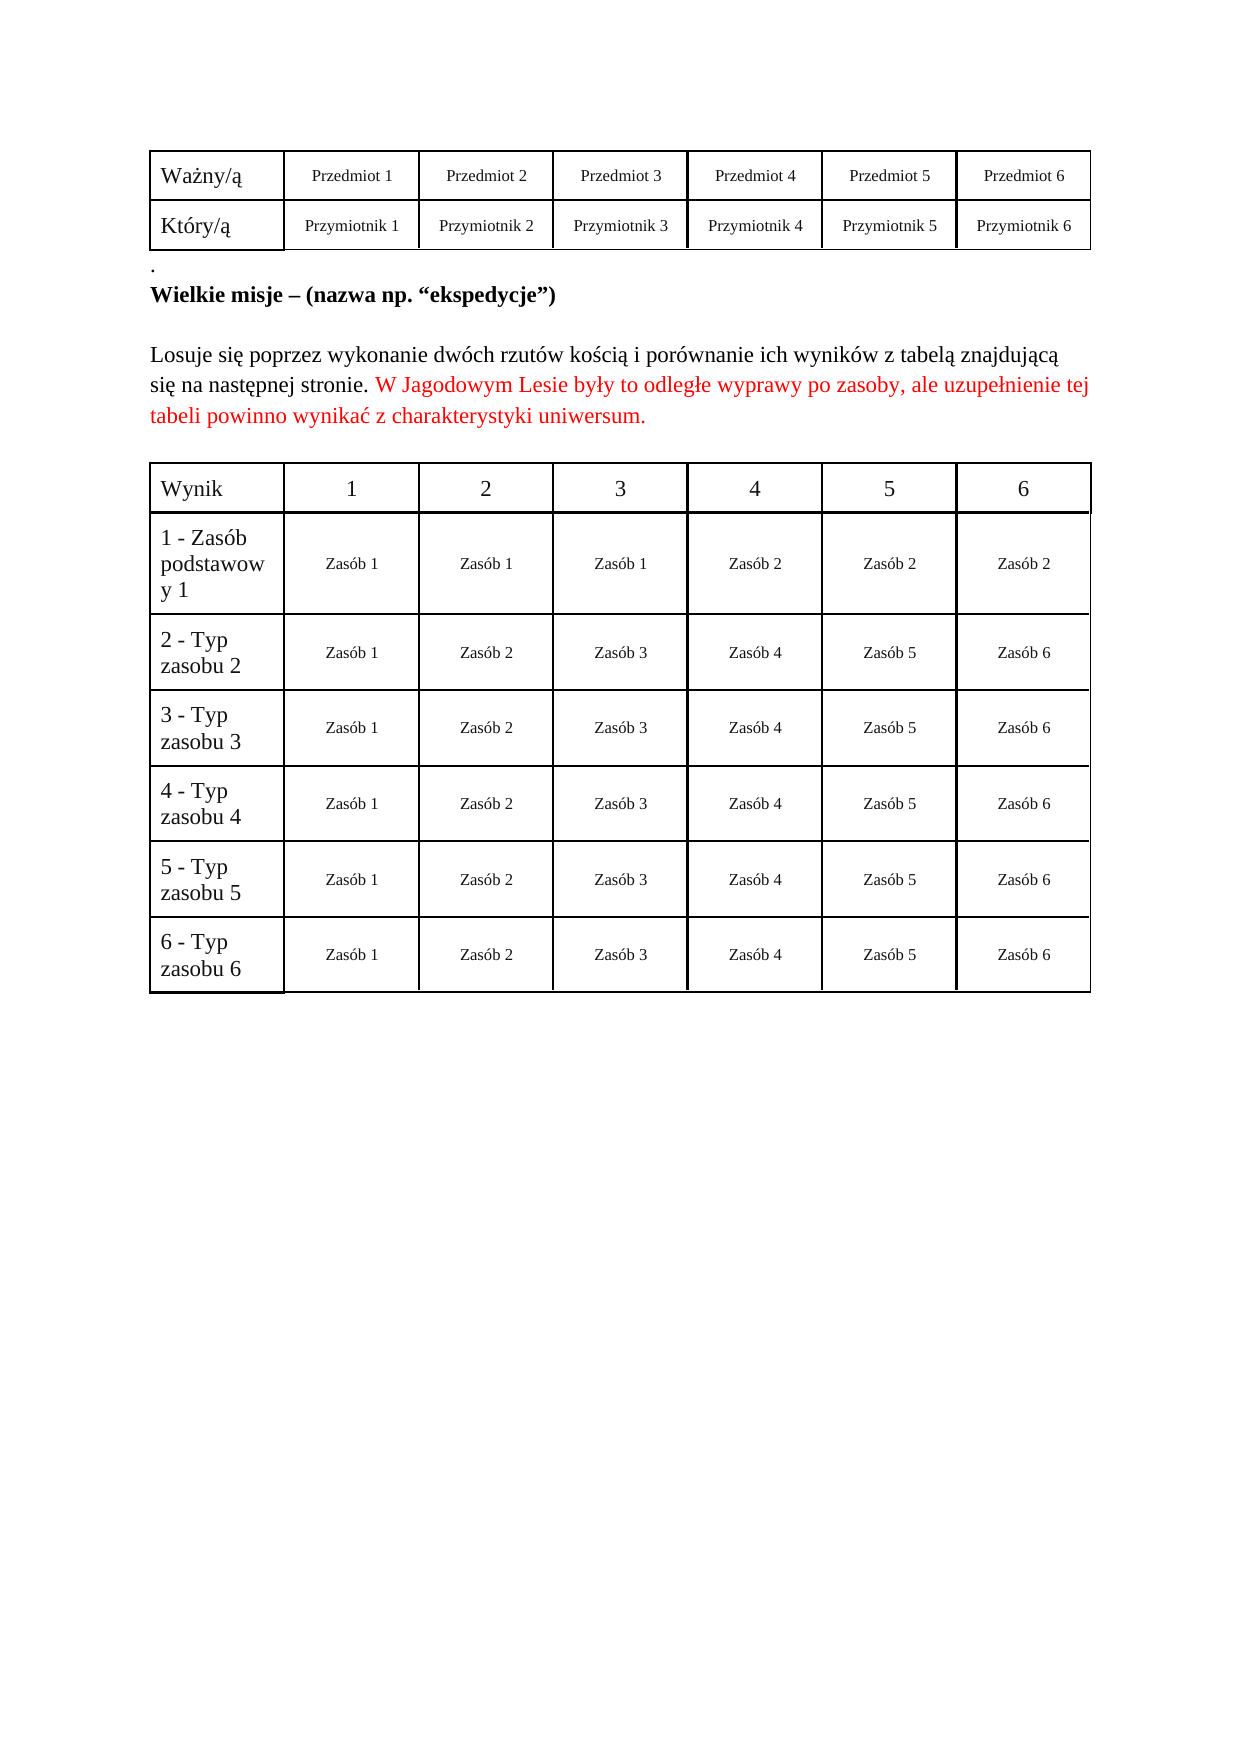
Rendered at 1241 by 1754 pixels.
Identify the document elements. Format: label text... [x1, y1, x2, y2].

table_cell Zasób 2 [420, 842, 552, 916]
table_cell Zasób 2 [958, 511, 1090, 613]
table_cell Zasób 1 [285, 691, 418, 764]
table_cell Zasób 2 [823, 514, 955, 613]
table_cell 1 - Zasób podstawowy 1 [151, 514, 283, 613]
table_cell Zasób 6 [958, 765, 1090, 840]
table_cell 4 - Typ zasobu 4 [151, 767, 283, 840]
table_cell Ważny/ą [151, 152, 283, 199]
table_cell Zasób 2 [420, 767, 552, 840]
table_cell Przymiotnik 4 [689, 201, 821, 248]
table_cell Zasób 2 [689, 514, 821, 613]
table_cell Zasób 1 [285, 918, 419, 991]
table_header 6 [958, 464, 1090, 511]
table_cell Zasób 2 [419, 918, 553, 991]
table_cell Przymiotnik 3 [554, 201, 686, 248]
table_cell Zasób 1 [285, 514, 418, 613]
table_cell Zasób 1 [285, 767, 418, 840]
table_cell Który/ą [151, 201, 283, 248]
text . [150, 251, 1090, 277]
table_cell Przedmiot 5 [823, 152, 955, 199]
table_header Wynik [151, 464, 283, 511]
table_cell Przedmiot 2 [420, 152, 552, 199]
table_cell Zasób 6 [958, 840, 1090, 916]
table_cell Zasób 3 [554, 842, 686, 916]
table_cell Zasób 5 [822, 918, 956, 991]
table_header 4 [689, 464, 821, 511]
table_cell Przedmiot 1 [285, 152, 418, 199]
table_cell Przedmiot 3 [554, 152, 686, 199]
table_cell Przymiotnik 1 [285, 201, 418, 248]
table_cell Zasób 6 [958, 613, 1090, 689]
table_cell 6 - Typ zasobu 6 [151, 918, 283, 991]
table_cell Zasób 2 [420, 691, 552, 764]
table_cell Zasób 5 [823, 767, 955, 840]
table_cell Zasób 5 [823, 615, 955, 689]
table_header 2 [420, 464, 552, 511]
table_cell Zasób 1 [420, 514, 552, 613]
table_cell Zasób 1 [554, 514, 686, 613]
table_cell Zasób 1 [285, 842, 418, 916]
table_cell Zasób 2 [420, 615, 552, 689]
table_cell 5 - Typ zasobu 5 [151, 842, 283, 916]
table_cell Zasób 6 [958, 689, 1090, 764]
table_cell Zasób 3 [554, 691, 686, 764]
table_cell Zasób 4 [689, 615, 821, 689]
table_cell Zasób 4 [688, 918, 822, 991]
text Wielkie misje – (nazwa np. “ekspedycje”) Losuje się poprzez wykonanie dwóch rzutów kością i porównanie ich wyników z tabelą znajdującą się na następnej stronie. W Jagodowym Lesie były to odległe wyprawy po zasoby, ale uzupełnienie tej tabeli powinno wynikać z charakterystyki uniwersum. [150, 281, 1090, 428]
table_cell Zasób 3 [554, 767, 686, 840]
table_cell Zasób 3 [554, 615, 686, 689]
table_cell 2 - Typ zasobu 2 [151, 615, 283, 689]
table_cell Zasób 5 [823, 691, 955, 764]
table_cell Zasób 6 [956, 916, 1090, 991]
table_cell Przedmiot 4 [689, 152, 821, 199]
table_cell Przymiotnik 6 [958, 201, 1090, 248]
table_cell 3 - Typ zasobu 3 [151, 691, 283, 764]
table_cell Przymiotnik 5 [823, 201, 955, 248]
table_cell Zasób 4 [689, 691, 821, 764]
table_cell Zasób 4 [689, 767, 821, 840]
table_cell Przedmiot 6 [958, 152, 1090, 199]
table_cell Zasób 1 [285, 615, 418, 689]
table_cell Przymiotnik 2 [420, 201, 552, 248]
table_cell Zasób 4 [689, 842, 821, 916]
table_header 5 [823, 464, 955, 511]
table_cell Zasób 3 [553, 918, 687, 991]
table_header 3 [554, 464, 686, 511]
table_cell Zasób 5 [823, 842, 955, 916]
table_header 1 [285, 464, 418, 511]
